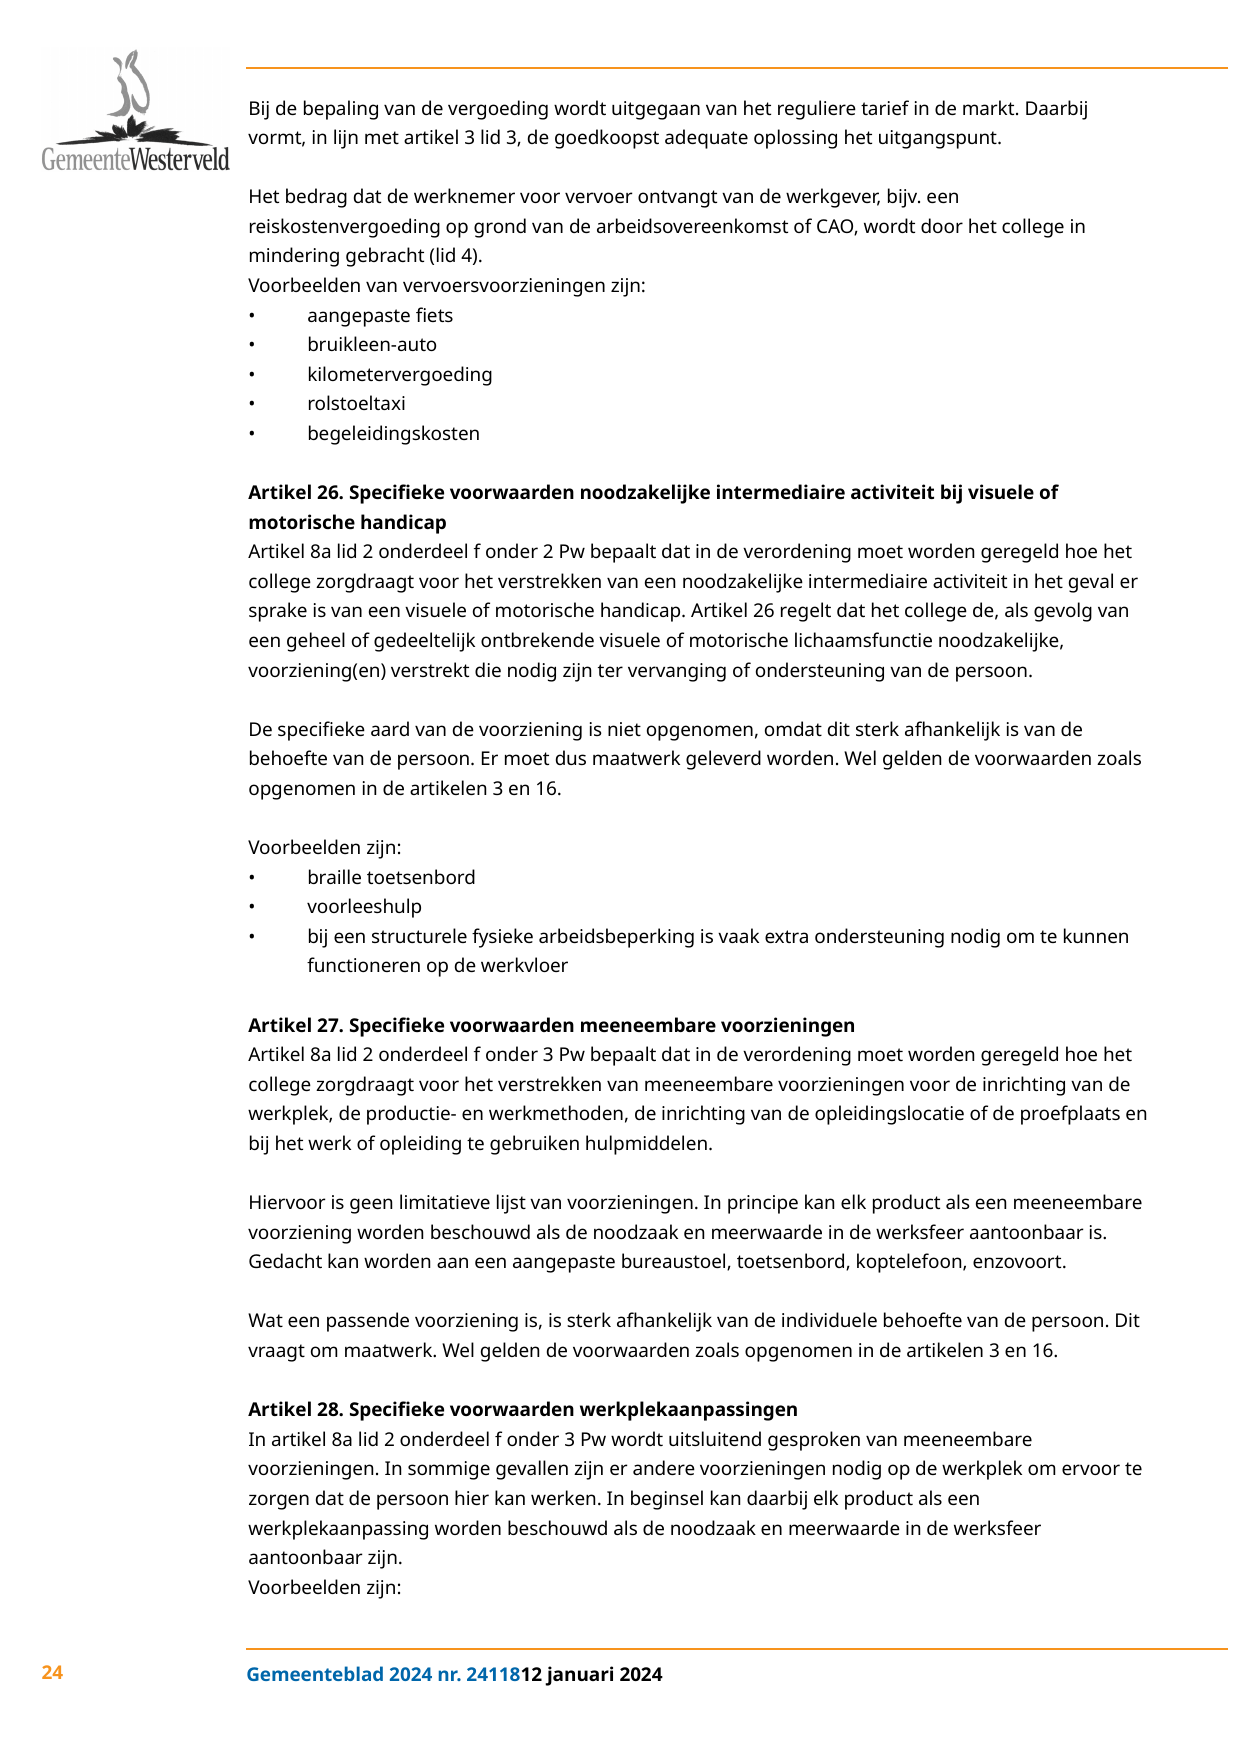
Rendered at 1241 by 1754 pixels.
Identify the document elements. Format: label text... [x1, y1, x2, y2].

text Het bedrag dat de werknemer voor vervoer ontvangt van de werkgever, bijv. een reiskostenvergoeding op grond van de arbeidsovereenkomst of CAO, wordt door het college in mindering gebracht (lid 4). [248, 183, 1152, 268]
list kilometervergoeding [248, 361, 1152, 387]
text Voorbeelden zijn: [248, 834, 1152, 860]
text Artikel 28. Specifieke voorwaarden werkplekaanpassingen [248, 1396, 1152, 1422]
text Hiervoor is geen limitatieve lijst van voorzieningen. In principe kan elk product als een meeneembare voorziening worden beschouwd als de noodzaak en meerwaarde in de werksfeer aantoonbaar is. Gedacht kan worden aan een aangepaste bureaustoel, toetsenbord, koptelefoon, enzovoort. [248, 1189, 1152, 1274]
list voorleeshulp [248, 893, 1152, 919]
list begeleidingskosten [248, 420, 1152, 446]
text Artikel 27. Specifieke voorwaarden meeneembare voorzieningen [248, 1012, 1152, 1038]
list rolstoeltaxi [248, 391, 1152, 416]
list aangepaste fiets [248, 302, 1152, 328]
text Voorbeelden zijn: [248, 1574, 1152, 1600]
list braille toetsenbord [248, 864, 1152, 890]
text Artikel 8a lid 2 onderdeel f onder 2 Pw bepaalt dat in de verordening moet worden geregeld hoe het college zorgdraagt voor het verstrekken van een noodzakelijke intermediaire activiteit in het geval er sprake is van een visuele of motorische handicap. Artikel 26 regelt dat het college de, als gevolg van een geheel of gedeeltelijk ontbrekende visuele of motorische lichaamsfunctie noodzakelijke, voorziening(en) verstrekt die nodig zijn ter vervanging of ondersteuning van de persoon. [248, 538, 1152, 683]
text De specifieke aard van de voorziening is niet opgenomen, omdat dit sterk afhankelijk is van de behoefte van de persoon. Er moet dus maatwerk geleverd worden. Wel gelden de voorwaarden zoals opgenomen in de artikelen 3 en 16. [248, 716, 1152, 801]
text Voorbeelden van vervoersvoorzieningen zijn: [248, 272, 1152, 298]
text Bij de bepaling van de vergoeding wordt uitgegaan van het reguliere tarief in de markt. Daarbij vormt, in lijn met artikel 3 lid 3, de goedkoopst adequate oplossing het uitgangspunt. [248, 95, 1152, 150]
text Artikel 8a lid 2 onderdeel f onder 3 Pw bepaalt dat in de verordening moet worden geregeld hoe het college zorgdraagt voor het verstrekken van meeneembare voorzieningen voor de inrichting van de werkplek, de productie- en werkmethoden, de inrichting van de opleidingslocatie of de proefplaats en bij het werk of opleiding te gebruiken hulpmiddelen. [248, 1041, 1152, 1156]
text In artikel 8a lid 2 onderdeel f onder 3 Pw wordt uitsluitend gesproken van meeneembare voorzieningen. In sommige gevallen zijn er andere voorzieningen nodig op de werkplek om ervoor te zorgen dat de persoon hier kan werken. In beginsel kan daarbij elk product als een werkplekaanpassing worden beschouwd als de noodzaak en meerwaarde in de werksfeer aantoonbaar zijn. [248, 1426, 1152, 1570]
picture [41, 47, 231, 172]
list bij een structurele fysieke arbeidsbeperking is vaak extra ondersteuning nodig om te kunnen functioneren op de werkvloer [248, 923, 1152, 978]
text Wat een passende voorziening is, is sterk afhankelijk van de individuele behoefte van de persoon. Dit vraagt om maatwerk. Wel gelden de voorwaarden zoals opgenomen in de artikelen 3 en 16. [248, 1308, 1152, 1363]
list bruikleen-auto [248, 331, 1152, 357]
text Artikel 26. Specifieke voorwaarden noodzakelijke intermediaire activiteit bij visuele of motorische handicap [248, 479, 1152, 535]
